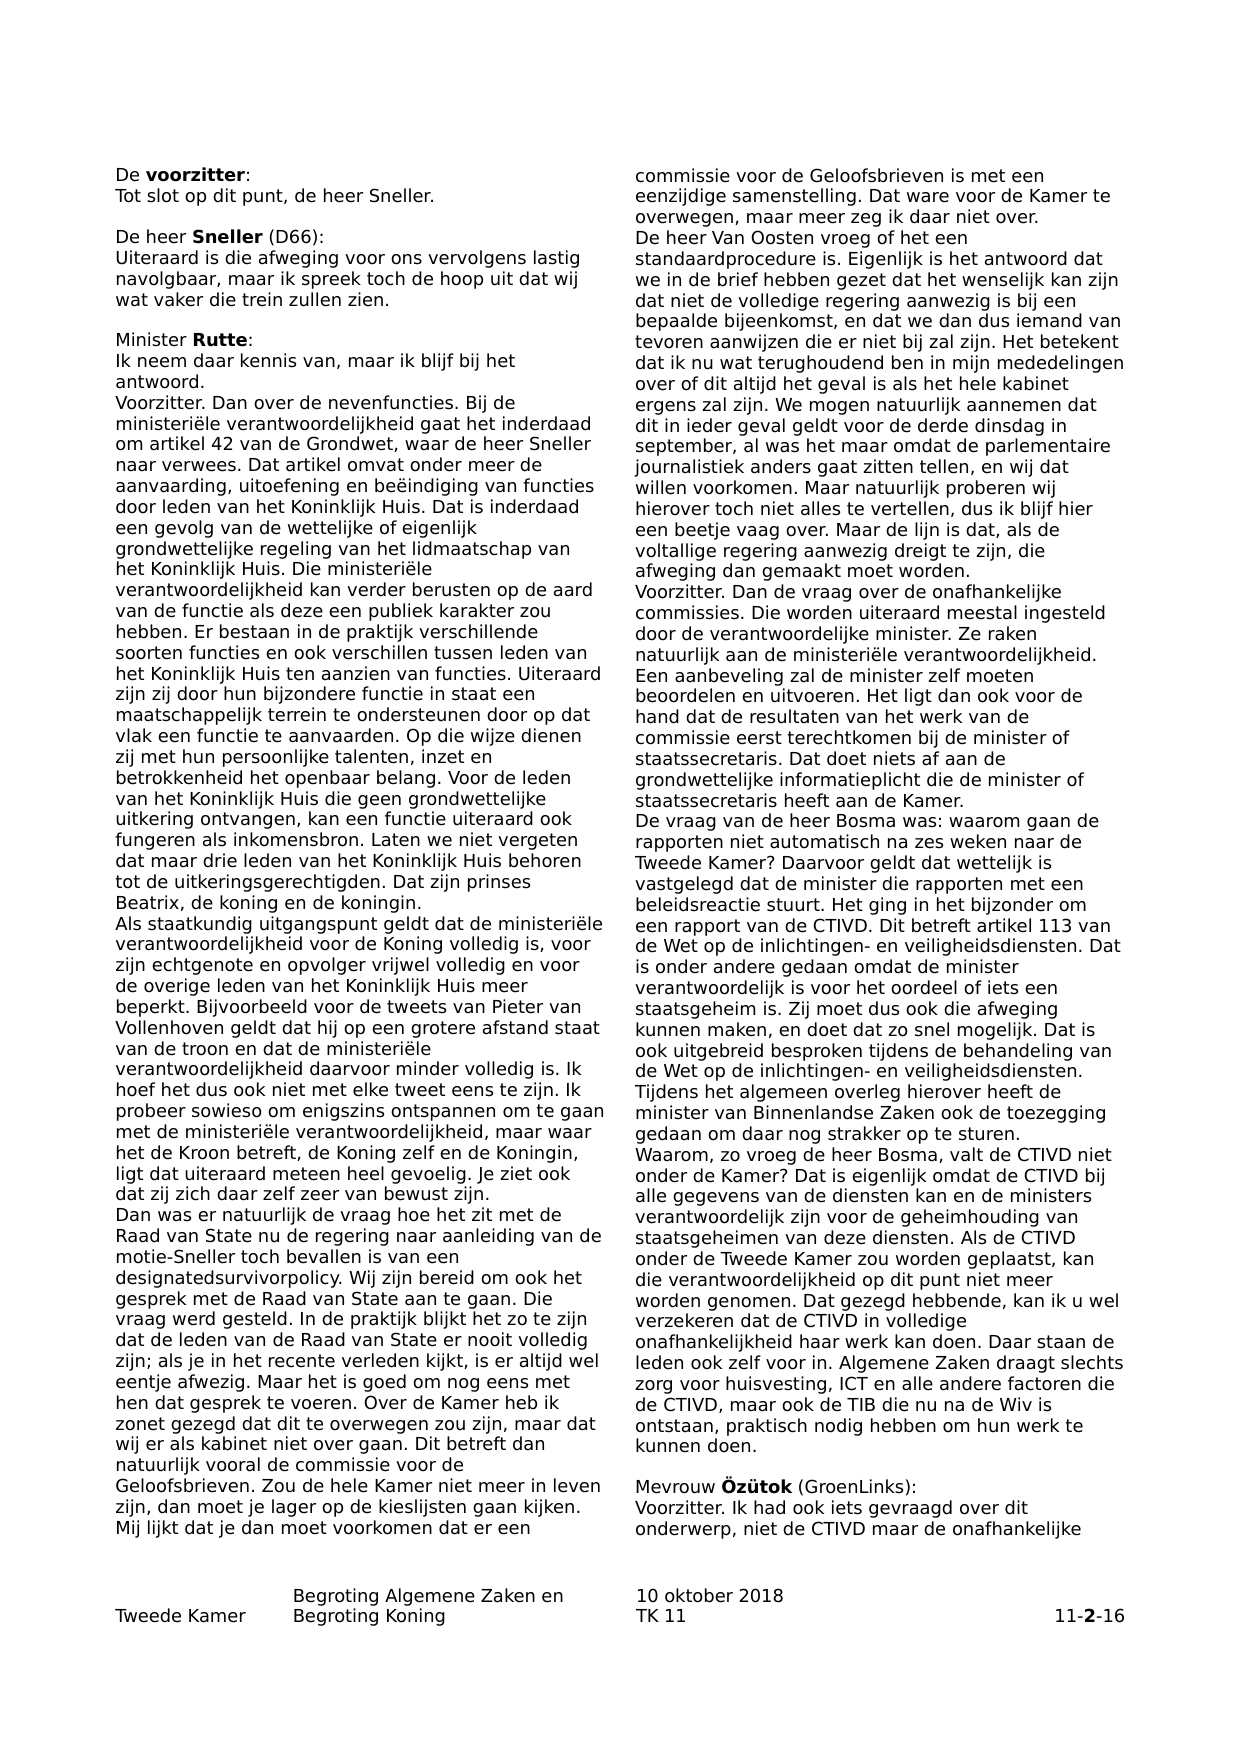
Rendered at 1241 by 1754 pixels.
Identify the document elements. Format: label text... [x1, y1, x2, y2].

text Voorzitter. Dan over de nevenfuncties. Bij de ministeriële verantwoordelijkheid gaat het inderdaad om artikel 42 van de Grondwet, waar de heer Sneller naar verwees. Dat artikel omvat onder meer de aanvaarding, uitoefening en beëindiging van functies door leden van het Koninklijk Huis. Dat is inderdaad een gevolg van de wettelijke of eigenlijk grondwettelijke regeling van het lidmaatschap van het Koninklijk Huis. Die ministeriële verantwoordelijkheid kan verder berusten op de aard van de functie als deze een publiek karakter zou hebben. Er bestaan in de praktijk verschillende soorten functies en ook verschillen tussen leden van het Koninklijk Huis ten aanzien van functies. Uiteraard zijn zij door hun bijzondere functie in staat een maatschappelijk terrein te ondersteunen door op dat vlak een functie te aanvaarden. Op die wijze dienen zij met hun persoonlijke talenten, inzet en betrokkenheid het openbaar belang. Voor de leden van het Koninklijk Huis die geen grondwettelijke uitkering ontvangen, kan een functie uiteraard ook fungeren als inkomensbron. Laten we niet vergeten dat maar drie leden van het Koninklijk Huis behoren tot de uitkeringsgerechtigden. Dat zijn prinses Beatrix, de koning en de koningin. [115, 392, 605, 913]
text Dan was er natuurlijk de vraag hoe het zit met de Raad van State nu de regering naar aanleiding van de motie-Sneller toch bevallen is van een designatedsurvivorpolicy. Wij zijn bereid om ook het gesprek met de Raad van State aan te gaan. Die vraag werd gesteld. In de praktijk blijkt het zo te zijn dat de leden van de Raad van State er nooit volledig zijn; als je in het recente verleden kijkt, is er altijd wel eentje afwezig. Maar het is goed om nog eens met hen dat gesprek te voeren. Over de Kamer heb ik zonet gezegd dat dit te overwegen zou zijn, maar dat wij er als kabinet niet over gaan. Dit betreft dan natuurlijk vooral de commissie voor de Geloofsbrieven. Zou de hele Kamer niet meer in leven zijn, dan moet je lager op de kieslijsten gaan kijken. Mij lijkt dat je dan moet voorkomen dat er een [115, 1205, 605, 1538]
text De voorzitter: [115, 165, 605, 186]
text Uiteraard is die afweging voor ons vervolgens lastig navolgbaar, maar ik spreek toch de hoop uit dat wij wat vaker die trein zullen zien. [115, 248, 605, 310]
text Tot slot op dit punt, de heer Sneller. [115, 186, 605, 207]
text Als staatkundig uitgangspunt geldt dat de ministeriële verantwoordelijkheid voor de Koning volledig is, voor zijn echtgenote en opvolger vrijwel volledig en voor de overige leden van het Koninklijk Huis meer beperkt. Bijvoorbeeld voor de tweets van Pieter van Vollenhoven geldt dat hij op een grotere afstand staat van de troon en dat de ministeriële verantwoordelijkheid daarvoor minder volledig is. Ik hoef het dus ook niet met elke tweet eens te zijn. Ik probeer sowieso om enigszins ontspannen om te gaan met de ministeriële verantwoordelijkheid, maar waar het de Kroon betreft, de Koning zelf en de Koningin, ligt dat uiteraard meteen heel gevoelig. Je ziet ook dat zij zich daar zelf zeer van bewust zijn. [115, 913, 605, 1205]
text Ik neem daar kennis van, maar ik blijf bij het antwoord. [115, 351, 605, 392]
text De vraag van de heer Bosma was: waarom gaan de rapporten niet automatisch na zes weken naar de Tweede Kamer? Daarvoor geldt dat wettelijk is vastgelegd dat de minister die rapporten met een beleidsreactie stuurt. Het ging in het bijzonder om een rapport van de CTIVD. Dit betreft artikel 113 van de Wet op de inlichtingen- en veiligheidsdiensten. Dat is onder andere gedaan omdat de minister verantwoordelijk is voor het oordeel of iets een staatsgeheim is. Zij moet dus ook die afweging kunnen maken, en doet dat zo snel mogelijk. Dat is ook uitgebreid besproken tijdens de behandeling van de Wet op de inlichtingen- en veiligheidsdiensten. Tijdens het algemeen overleg hierover heeft de minister van Binnenlandse Zaken ook de toezegging gedaan om daar nog strakker op te sturen. [635, 811, 1125, 1144]
text Waarom, zo vroeg de heer Bosma, valt de CTIVD niet onder de Kamer? Dat is eigenlijk omdat de CTIVD bij alle gegevens van de diensten kan en de ministers verantwoordelijk zijn voor de geheimhouding van staatsgeheimen van deze diensten. Als de CTIVD onder de Tweede Kamer zou worden geplaatst, kan die verantwoordelijkheid op dit punt niet meer worden genomen. Dat gezegd hebbende, kan ik u wel verzekeren dat de CTIVD in volledige onafhankelijkheid haar werk kan doen. Daar staan de leden ook zelf voor in. Algemene Zaken draagt slechts zorg voor huisvesting, ICT en alle andere factoren die de CTIVD, maar ook de TIB die nu na de Wiv is ontstaan, praktisch nodig hebben om hun werk te kunnen doen. [635, 1144, 1125, 1457]
text Mevrouw Özütok (GroenLinks): [635, 1477, 1125, 1498]
text De heer Sneller (D66): [115, 227, 605, 248]
text Voorzitter. Dan de vraag over de onafhankelijke commissies. Die worden uiteraard meestal ingesteld door de verantwoordelijke minister. Ze raken natuurlijk aan de ministeriële verantwoordelijkheid. Een aanbeveling zal de minister zelf moeten beoordelen en uitvoeren. Het ligt dan ook voor de hand dat de resultaten van het werk van de commissie eerst terechtkomen bij de minister of staatssecretaris. Dat doet niets af aan de grondwettelijke informatieplicht die de minister of staatssecretaris heeft aan de Kamer. [635, 582, 1125, 811]
text Voorzitter. Ik had ook iets gevraagd over dit onderwerp, niet de CTIVD maar de onafhankelijke [635, 1498, 1125, 1539]
text commissie voor de Geloofsbrieven is met een eenzijdige samenstelling. Dat ware voor de Kamer te overwegen, maar meer zeg ik daar niet over. [635, 165, 1125, 228]
text Minister Rutte: [115, 330, 605, 351]
text De heer Van Oosten vroeg of het een standaardprocedure is. Eigenlijk is het antwoord dat we in de brief hebben gezet dat het wenselijk kan zijn dat niet de volledige regering aanwezig is bij een bepaalde bijeenkomst, en dat we dan dus iemand van tevoren aanwijzen die er niet bij zal zijn. Het betekent dat ik nu wat terughoudend ben in mijn mededelingen over of dit altijd het geval is als het hele kabinet ergens zal zijn. We mogen natuurlijk aannemen dat dit in ieder geval geldt voor de derde dinsdag in september, al was het maar omdat de parlementaire journalistiek anders gaat zitten tellen, en wij dat willen voorkomen. Maar natuurlijk proberen wij hierover toch niet alles te vertellen, dus ik blijf hier een beetje vaag over. Maar de lijn is dat, als de voltallige regering aanwezig dreigt te zijn, die afweging dan gemaakt moet worden. [635, 228, 1125, 582]
